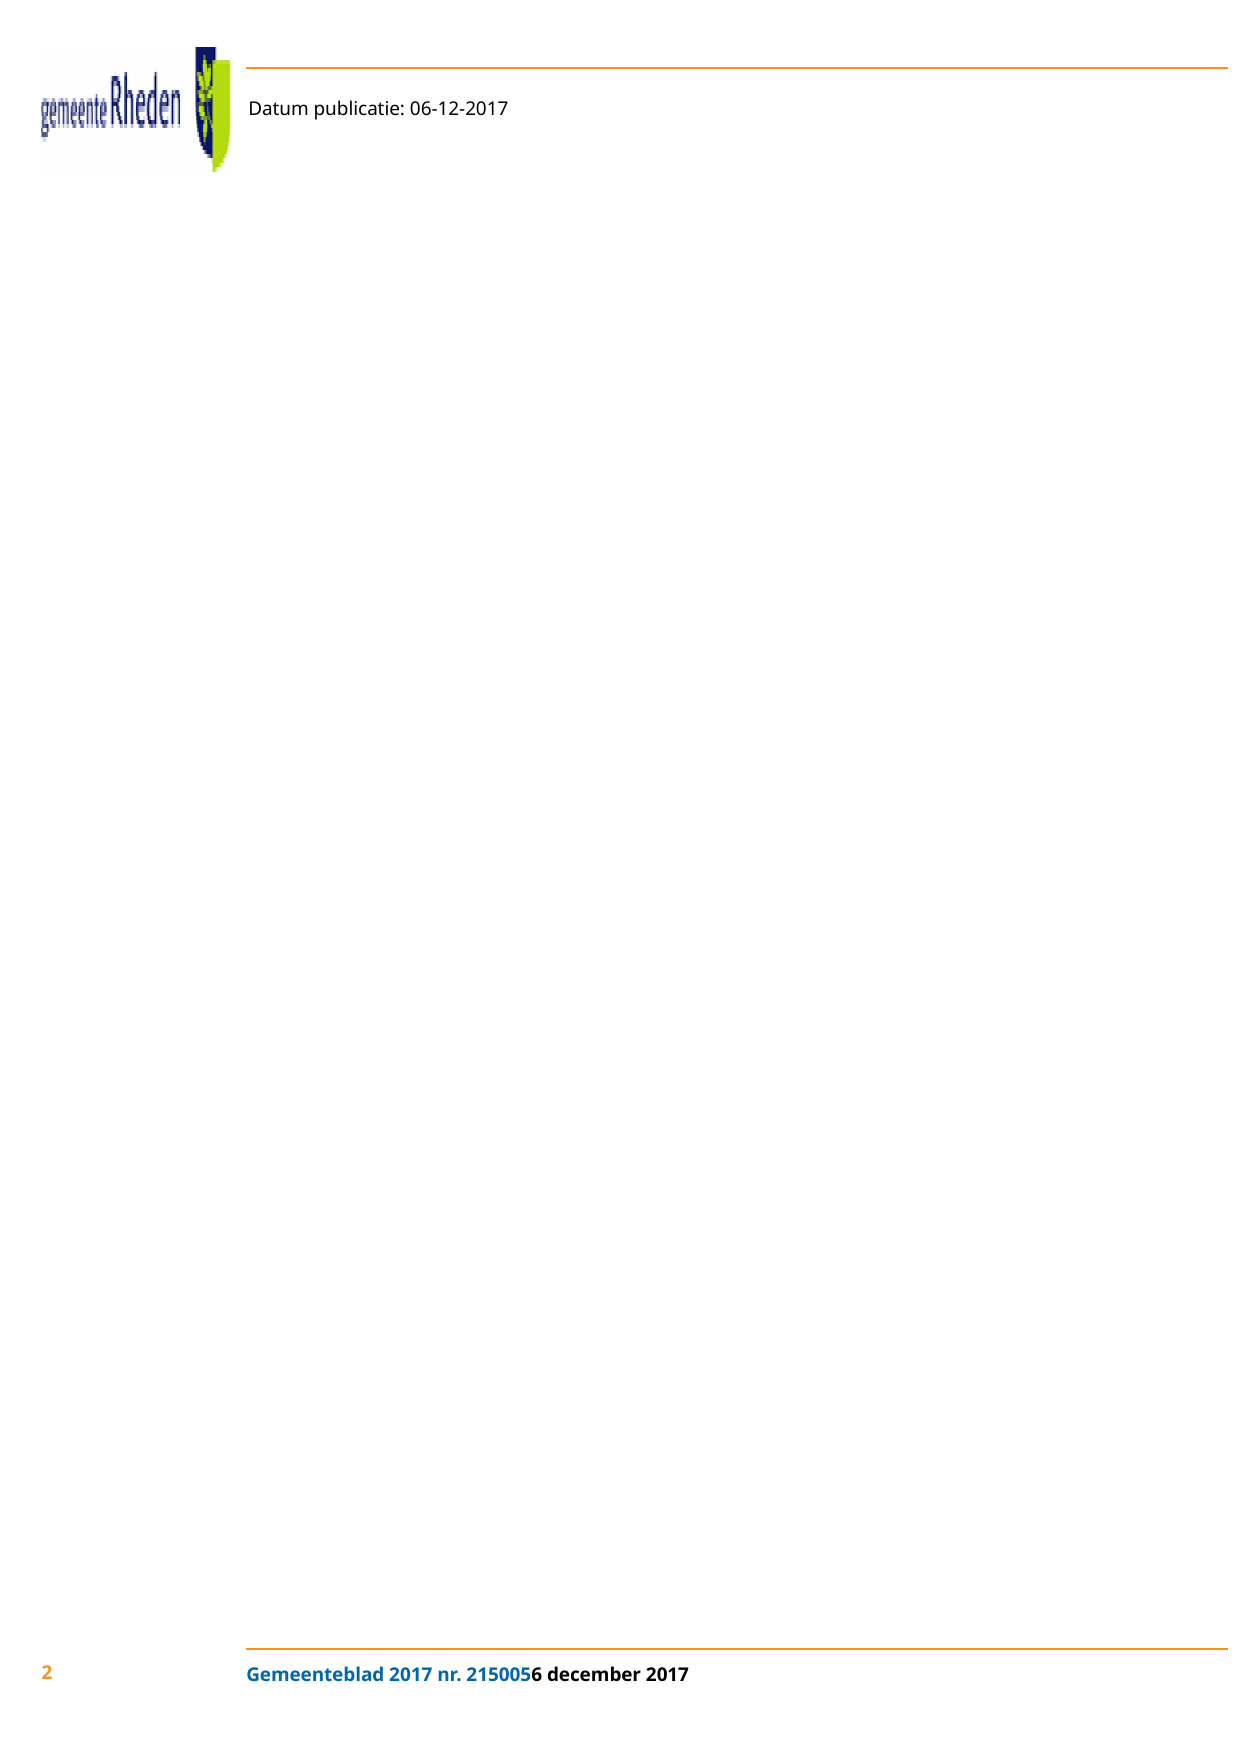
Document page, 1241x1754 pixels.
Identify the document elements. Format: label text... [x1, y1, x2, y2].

picture [41, 47, 231, 172]
text Datum publicatie: 06-12-2017 [248, 95, 1152, 121]
